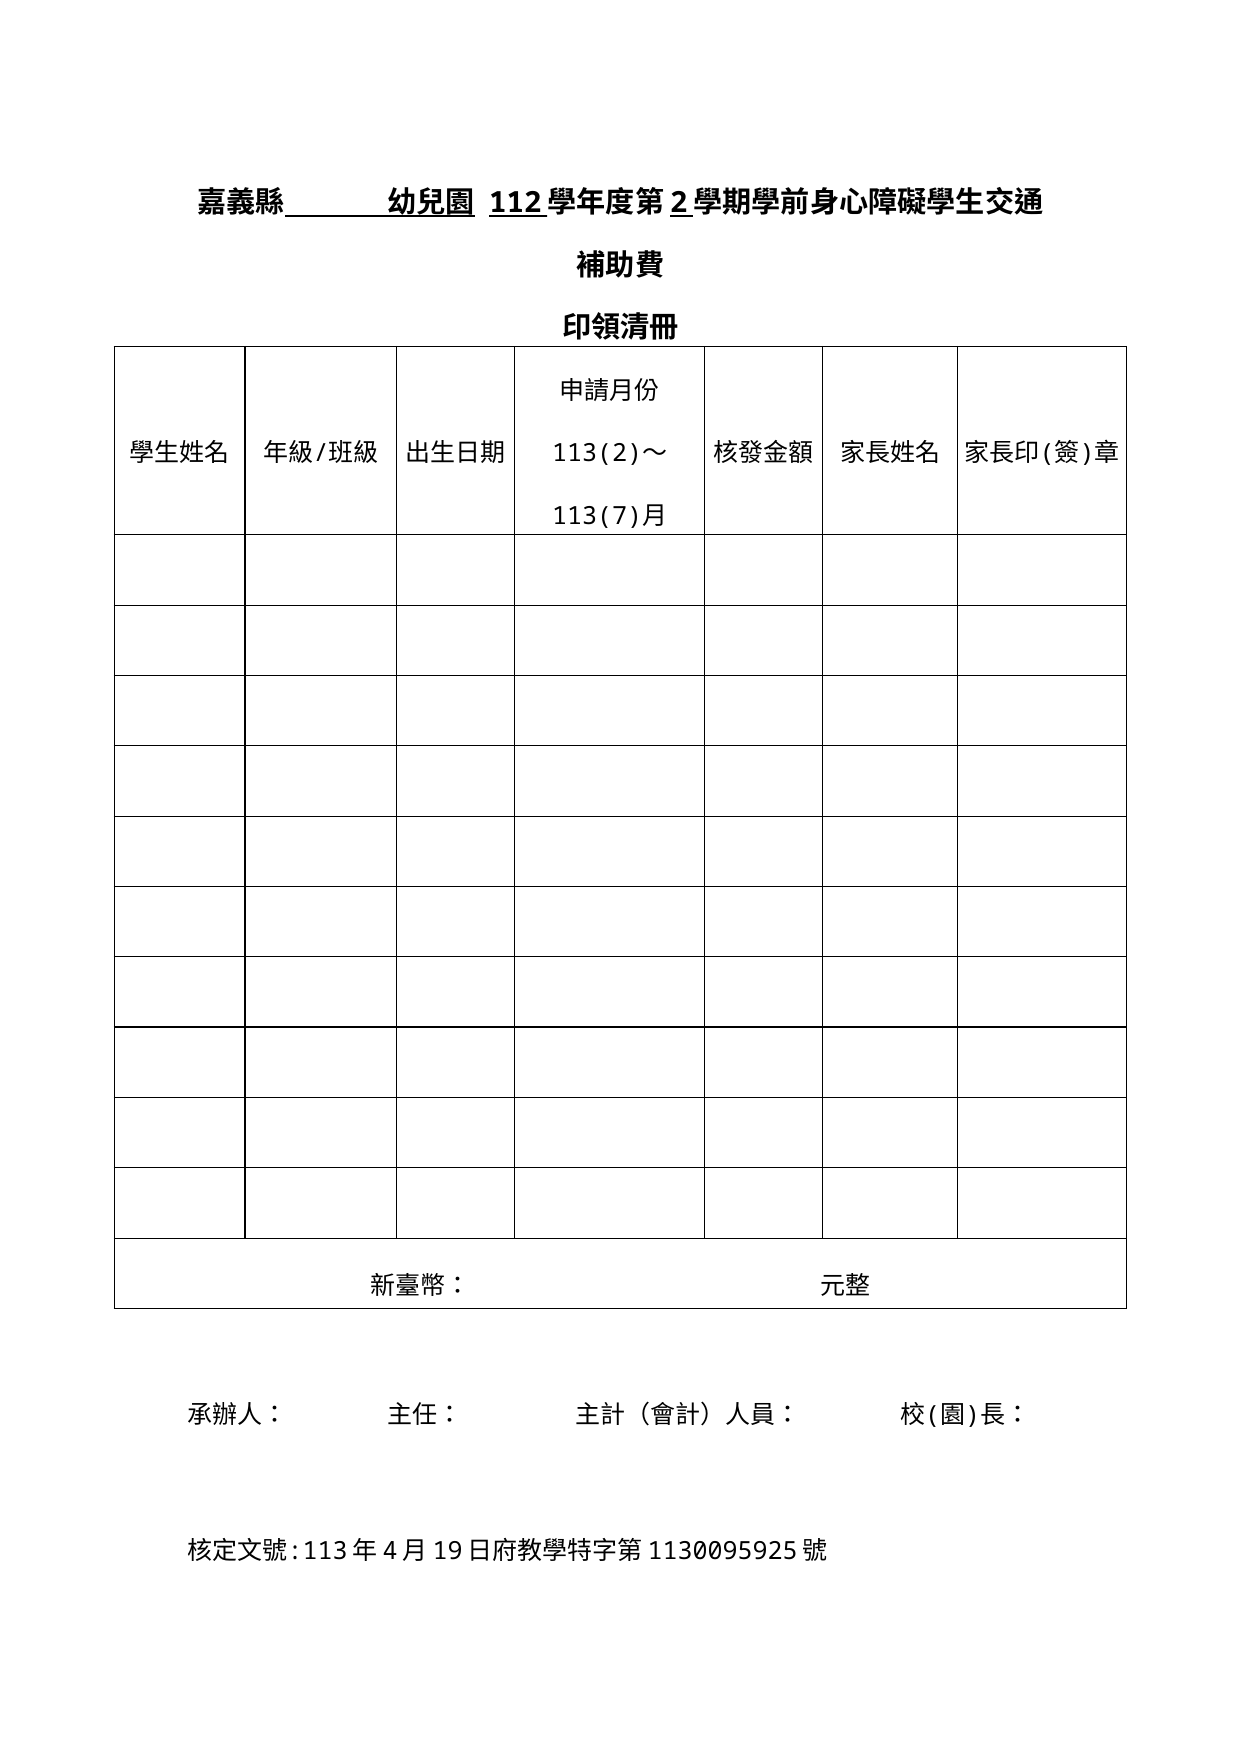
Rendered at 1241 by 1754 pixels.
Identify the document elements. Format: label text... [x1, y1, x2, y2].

table_cell [705, 606, 822, 675]
table_cell [115, 535, 244, 604]
table_cell [958, 1168, 1126, 1237]
table_cell [823, 676, 957, 745]
table_cell [958, 1098, 1126, 1167]
table_cell [515, 676, 704, 745]
table_cell [397, 817, 514, 886]
table_cell [515, 957, 704, 1026]
table_cell [705, 746, 822, 816]
table_cell [115, 1098, 244, 1167]
table_cell [115, 746, 244, 816]
table_cell [246, 887, 396, 956]
table_cell [823, 535, 957, 604]
table_cell [823, 957, 957, 1026]
table_cell [246, 746, 396, 816]
table_header 家長姓名 [823, 347, 957, 534]
table_cell [705, 1028, 822, 1097]
text 嘉義縣 幼兒園 112學年度第2學期學前身心障礙學生交通補助費 [187, 158, 1053, 283]
table_cell [705, 676, 822, 745]
table_cell [958, 746, 1126, 816]
table_cell [515, 887, 704, 956]
table_cell [705, 817, 822, 886]
table_cell [115, 957, 244, 1026]
table_cell [515, 1168, 704, 1237]
table_cell [823, 1028, 957, 1097]
table_cell [823, 887, 957, 956]
table_cell [958, 957, 1126, 1026]
table_cell [823, 606, 957, 675]
table_cell [958, 817, 1126, 886]
table_cell [515, 1098, 704, 1167]
table_cell [515, 535, 704, 604]
table_cell [246, 1098, 396, 1167]
table_cell [515, 746, 704, 816]
table_cell [115, 887, 244, 956]
table_cell [705, 535, 822, 604]
table_cell [823, 1098, 957, 1167]
table_cell [397, 676, 514, 745]
table_cell [397, 1098, 514, 1167]
table_cell [705, 957, 822, 1026]
table_cell [958, 676, 1126, 745]
table_cell [958, 535, 1126, 604]
table_header 年級/班級 [246, 347, 396, 534]
table_cell [958, 1028, 1126, 1097]
table_cell [246, 606, 396, 675]
table_header 出生日期 [397, 347, 514, 534]
table_cell [246, 817, 396, 886]
table_cell 新臺幣： 元整 [115, 1239, 1126, 1308]
table_cell [515, 606, 704, 675]
table_cell [705, 1098, 822, 1167]
table_cell [397, 535, 514, 604]
table_cell [115, 1028, 244, 1097]
table_cell [246, 957, 396, 1026]
table_header 學生姓名 [115, 347, 244, 534]
text 承辦人： 主任： 主計（會計）人員： 校(園)長： [187, 1371, 1053, 1496]
table_header 核發金額 [705, 347, 822, 534]
table_cell [515, 817, 704, 886]
table_cell [397, 606, 514, 675]
table_cell [823, 817, 957, 886]
table_cell [115, 817, 244, 886]
table_cell [115, 606, 244, 675]
table_cell [958, 887, 1126, 956]
table_cell [958, 606, 1126, 675]
table_cell [705, 887, 822, 956]
table_cell [823, 746, 957, 816]
table_cell [246, 535, 396, 604]
table_cell [515, 1028, 704, 1097]
table_cell [115, 676, 244, 745]
text 印領清冊 [187, 283, 1053, 346]
table_cell [246, 1168, 396, 1237]
table_cell [397, 1168, 514, 1237]
table_cell [246, 1028, 396, 1097]
table_header 家長印(簽)章 [958, 347, 1126, 534]
table_cell [246, 676, 396, 745]
table_cell [397, 746, 514, 816]
table_cell [397, 957, 514, 1026]
table_cell [115, 1168, 244, 1237]
text 核定文號:113年4月19日府教學特字第1130095925號 [187, 1507, 1053, 1569]
table_cell [705, 1168, 822, 1237]
table_cell [397, 1028, 514, 1097]
table_cell [397, 887, 514, 956]
table_header 申請月份 113(2)～113(7)月 [515, 347, 704, 534]
table_cell [823, 1168, 957, 1237]
